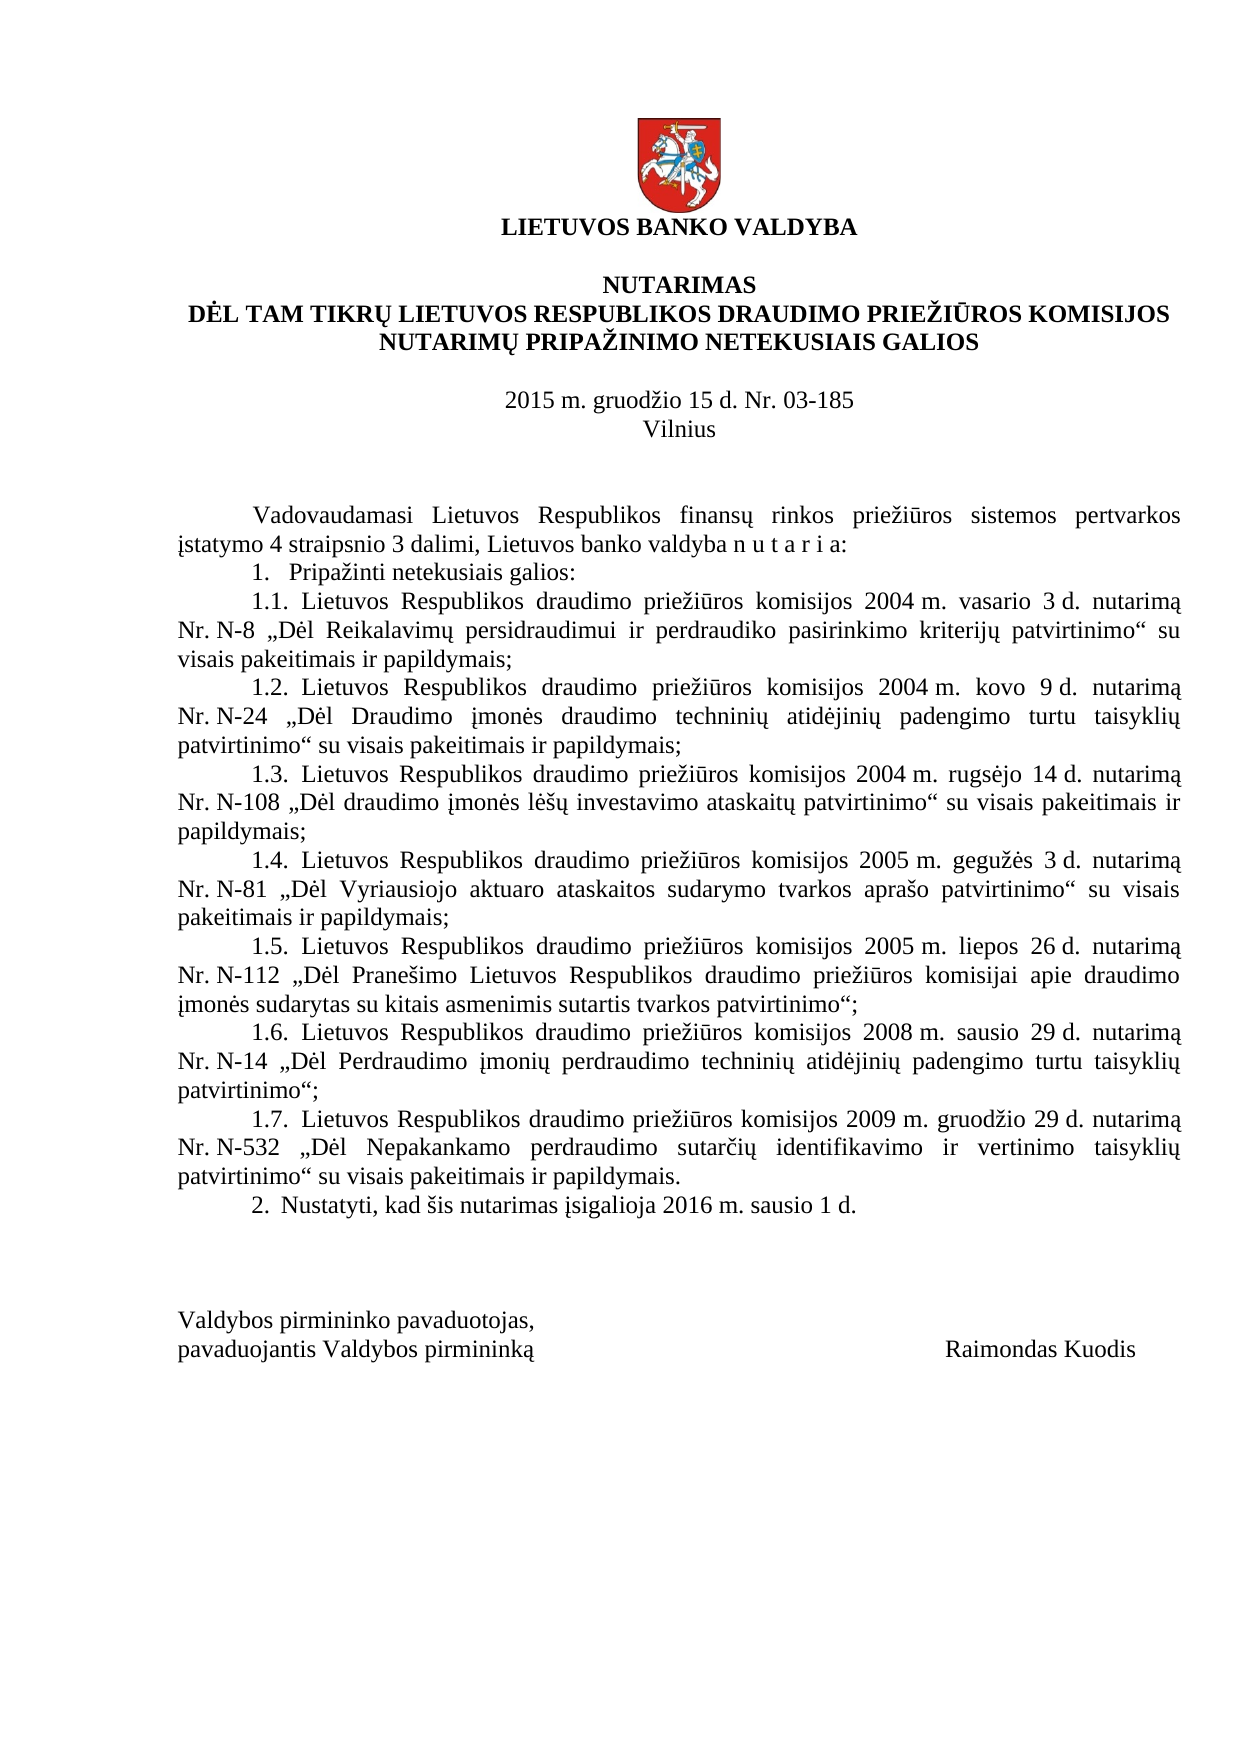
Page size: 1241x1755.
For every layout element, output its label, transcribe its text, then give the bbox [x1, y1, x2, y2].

text 1.3. Lietuvos Respublikos draudimo priežiūros komisijos 2004 m. rugsėjo 14 d. nutarimą Nr. N-108 „Dėl draudimo įmonės lėšų investavimo ataskaitų patvirtinimo“ su visais pakeitimais ir papildymais; [177, 759, 1181, 845]
text NUTARIMAS [177, 270, 1181, 299]
text 1. Pripažinti netekusiais galios: [251, 557, 1181, 586]
text 1.4. Lietuvos Respublikos draudimo priežiūros komisijos 2005 m. gegužės 3 d. nutarimą Nr. N-81 „Dėl Vyriausiojo aktuaro ataskaitos sudarymo tvarkos aprašo patvirtinimo“ su visais pakeitimais ir papildymais; [177, 845, 1181, 931]
text Vadovaudamasi Lietuvos Respublikos finansų rinkos priežiūros sistemos pertvarkos įstatymo 4 straipsnio 3 dalimi, Lietuvos banko valdyba n u t a r i a: [177, 500, 1181, 557]
text 1.1. Lietuvos Respublikos draudimo priežiūros komisijos 2004 m. vasario 3 d. nutarimą Nr. N-8 „Dėl Reikalavimų persidraudimui ir perdraudiko pasirinkimo kriterijų patvirtinimo“ su visais pakeitimais ir papildymais; [177, 586, 1181, 672]
text 1.2. Lietuvos Respublikos draudimo priežiūros komisijos 2004 m. kovo 9 d. nutarimą Nr. N-24 „Dėl Draudimo įmonės draudimo techninių atidėjinių padengimo turtu taisyklių patvirtinimo“ su visais pakeitimais ir papildymais; [177, 672, 1181, 759]
text DĖL TAM TIKRŲ LIETUVOS RESPUBLIKOS DRAUDIMO PRIEŽIŪROS KOMISIJOS NUTARIMŲ PRIPAŽINIMO NETEKUSIAIS GALIOS [177, 299, 1181, 356]
text 1.5. Lietuvos Respublikos draudimo priežiūros komisijos 2005 m. liepos 26 d. nutarimą Nr. N-112 „Dėl Pranešimo Lietuvos Respublikos draudimo priežiūros komisijai apie draudimo įmonės sudarytas su kitais asmenimis sutartis tvarkos patvirtinimo“; [177, 931, 1181, 1017]
text pavaduojantis Valdybos pirmininką Raimondas Kuodis [177, 1334, 1181, 1362]
text 2015 m. gruodžio 15 d. Nr. 03-185 [177, 385, 1181, 414]
text 2. Nustatyti, kad šis nutarimas įsigalioja 2016 m. sausio 1 d. [177, 1190, 1181, 1219]
text Vilnius [177, 414, 1181, 442]
text 1.6. Lietuvos Respublikos draudimo priežiūros komisijos 2008 m. sausio 29 d. nutarimą Nr. N-14 „Dėl Perdraudimo įmonių perdraudimo techninių atidėjinių padengimo turtu taisyklių patvirtinimo“; [177, 1017, 1181, 1104]
text 1.7. Lietuvos Respublikos draudimo priežiūros komisijos 2009 m. gruodžio 29 d. nutarimą Nr. N-532 „Dėl Nepakankamo perdraudimo sutarčių identifikavimo ir vertinimo taisyklių patvirtinimo“ su visais pakeitimais ir papildymais. [177, 1104, 1181, 1190]
text LIETUVOS BANKO VALDYBA [177, 212, 1181, 241]
text Valdybos pirmininko pavaduotojas, [177, 1305, 1181, 1334]
